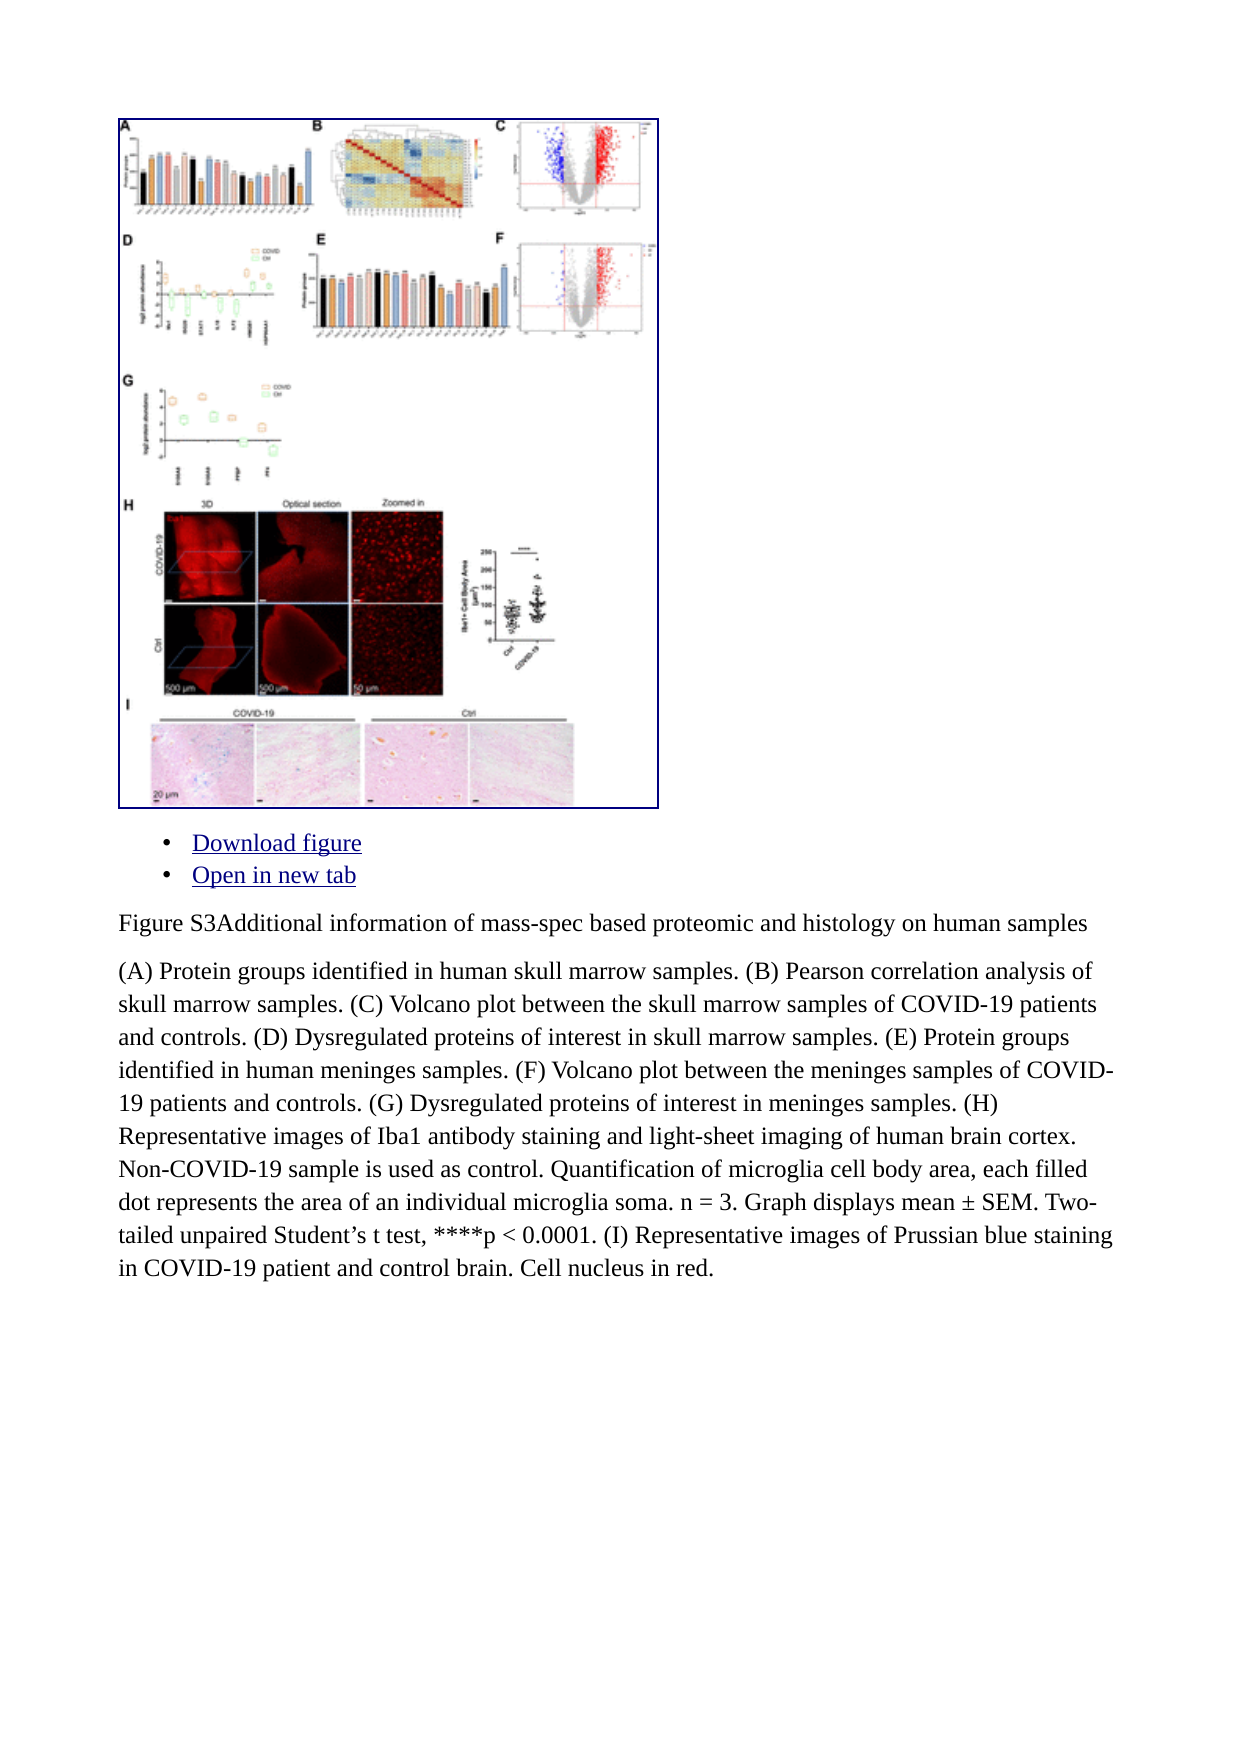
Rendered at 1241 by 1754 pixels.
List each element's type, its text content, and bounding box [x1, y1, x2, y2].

text (A) Protein groups identified in human skull marrow samples. (B) Pearson correlation analysis of skull marrow samples. (C) Volcano plot between the skull marrow samples of COVID-19 patients and controls. (D) Dysregulated proteins of interest in skull marrow samples. (E) Protein groups identified in human meninges samples. (F) Volcano plot between the meninges samples of COVID-19 patients and controls. (G) Dysregulated proteins of interest in meninges samples. (H) Representative images of Iba1 antibody staining and light-sheet imaging of human brain cortex. Non-COVID-19 sample is used as control. Quantification of microglia cell body area, each filled dot represents the area of an individual microglia soma. n = 3. Graph displays mean ± SEM. Two-tailed unpaired Student’s t test, ****p < 0.0001. (I) Representative images of Prussian blue staining in COVID-19 patient and control brain. Cell nucleus in red. [118, 956, 1122, 1282]
picture [120, 120, 657, 807]
text Figure S3Additional information of mass-spec based proteomic and histology on human samples [118, 908, 1122, 937]
list Open in new tab [162, 861, 1122, 889]
list Download figure [162, 828, 1122, 856]
